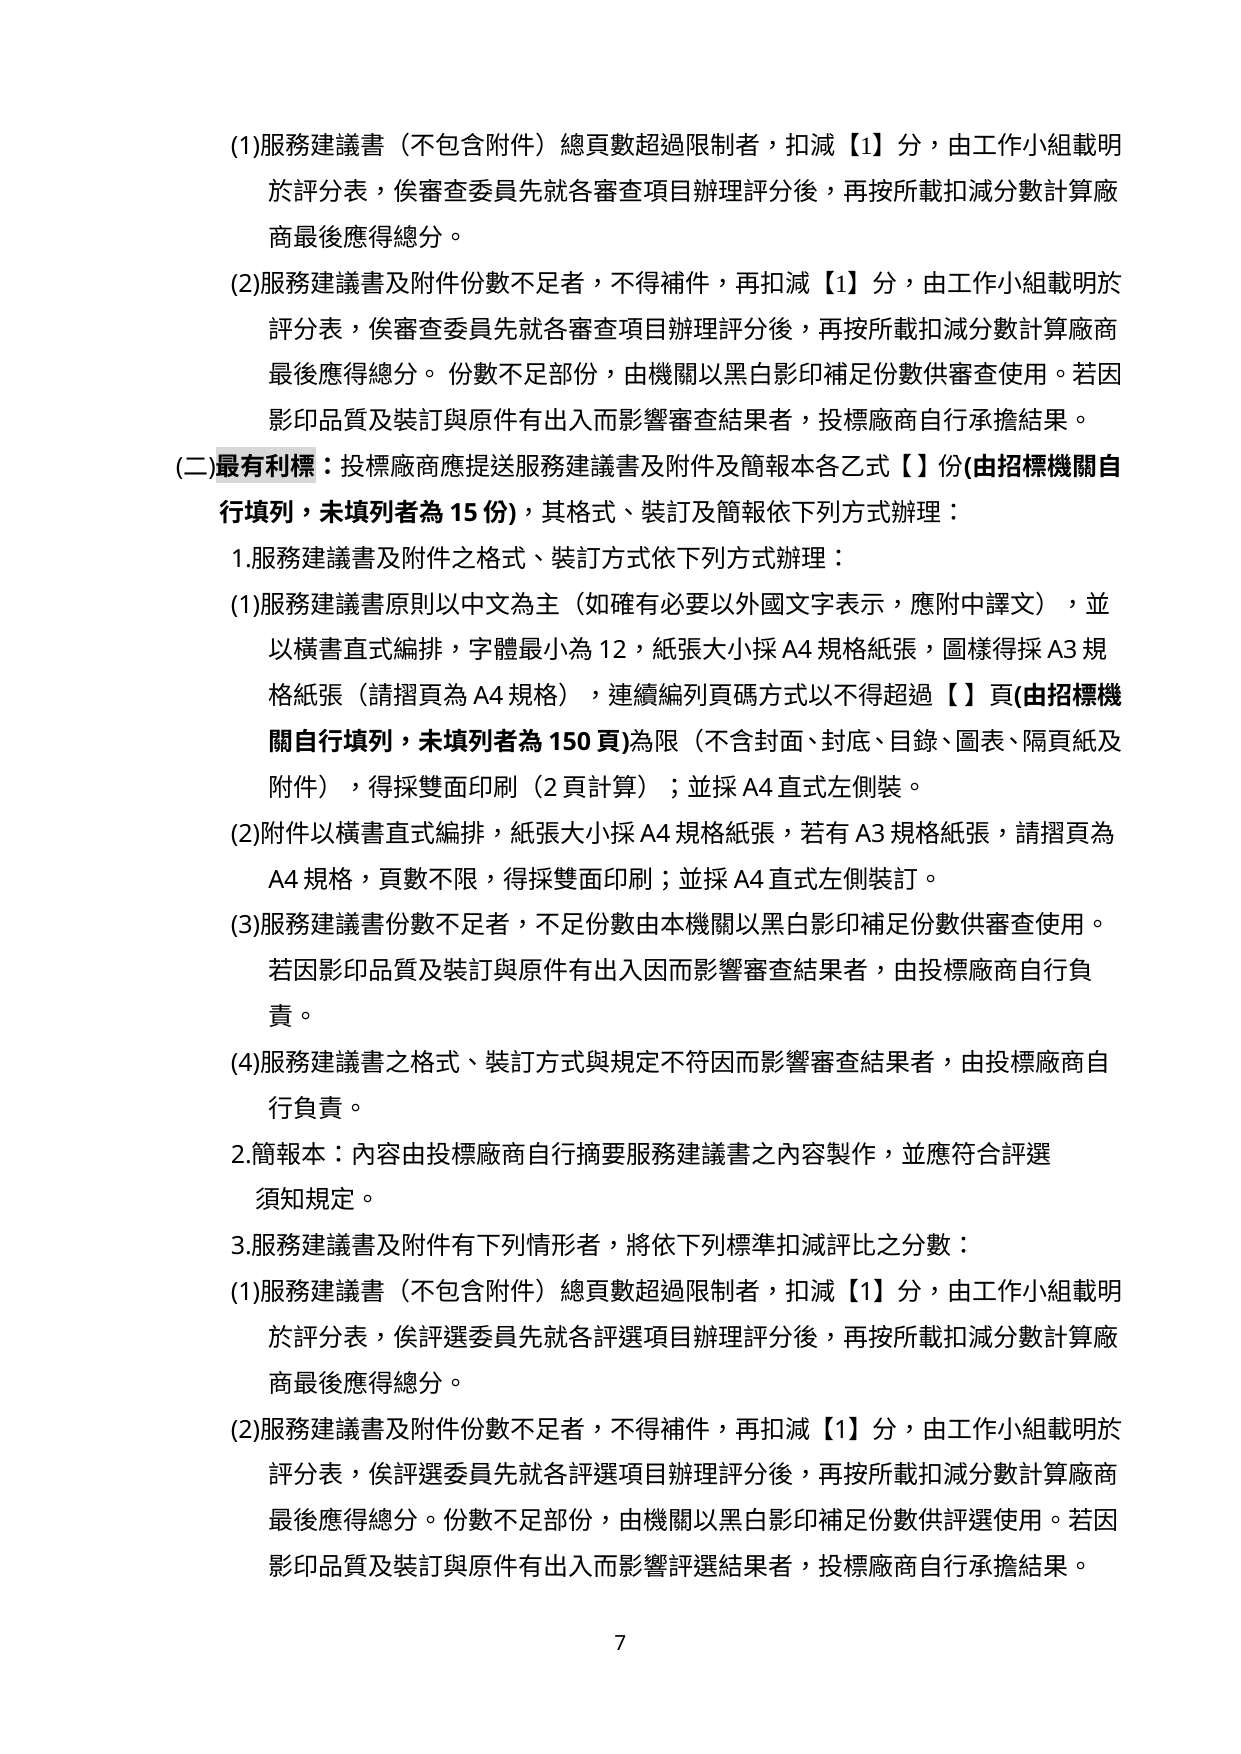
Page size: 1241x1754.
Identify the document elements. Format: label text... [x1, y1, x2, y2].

text (2)服務建議書及附件份數不足者，不得補件，再扣減【1】分，由工作小組載明於評分表，俟審查委員先就各審查項目辦理評分後，再按所載扣減分數計算廠商最後應得總分。 份數不足部份，由機關以黑白影印補足份數供審查使用。若因影印品質及裝訂與原件有出入而影響審查結果者，投標廠商自行承擔結果。 [231, 256, 1122, 439]
text 3.服務建議書及附件有下列情形者，將依下列標準扣減評比之分數： [231, 1218, 1122, 1264]
text 2.簡報本：內容由投標廠商自行摘要服務建議書之內容製作，並應符合評選 [231, 1126, 1122, 1172]
text (1)服務建議書（不包含附件）總頁數超過限制者，扣減【1】分，由工作小組載明於評分表，俟審查委員先就各審查項目辦理評分後，再按所載扣減分數計算廠商最後應得總分。 [231, 118, 1122, 256]
text (4)服務建議書之格式、裝訂方式與規定不符因而影響審查結果者，由投標廠商自行負責。 [231, 1035, 1122, 1126]
text (1)服務建議書原則以中文為主（如確有必要以外國文字表示，應附中譯文），並以橫書直式編排，字體最小為12，紙張大小採A4規格紙張，圖樣得採A3規格紙張（請摺頁為A4規格），連續編列頁碼方式以不得超過【 】頁(由招標機關自行填列，未填列者為150頁)為限（不含封面、封底、目錄、圖表、隔頁紙及附件），得採雙面印刷（2頁計算）；並採A4直式左側裝。 [231, 576, 1122, 806]
text (3)服務建議書份數不足者，不足份數由本機關以黑白影印補足份數供審查使用。若因影印品質及裝訂與原件有出入因而影響審查結果者，由投標廠商自行負責。 [231, 897, 1122, 1035]
text 須知規定。 [256, 1172, 1122, 1218]
text (2)附件以橫書直式編排，紙張大小採A4規格紙張，若有A3規格紙張，請摺頁為A4規格，頁數不限，得採雙面印刷；並採A4直式左側裝訂。 [231, 806, 1122, 897]
text (2)服務建議書及附件份數不足者，不得補件，再扣減【1】分，由工作小組載明於評分表，俟評選委員先就各評選項目辦理評分後，再按所載扣減分數計算廠商最後應得總分。份數不足部份，由機關以黑白影印補足份數供評選使用。若因影印品質及裝訂與原件有出入而影響評選結果者，投標廠商自行承擔結果。 [231, 1401, 1122, 1585]
text (1)服務建議書（不包含附件）總頁數超過限制者，扣減【1】分，由工作小組載明於評分表，俟評選委員先就各評選項目辦理評分後，再按所載扣減分數計算廠商最後應得總分。 [231, 1264, 1122, 1401]
text 1.服務建議書及附件之格式、裝訂方式依下列方式辦理： [231, 531, 1122, 576]
text (二)最有利標：投標廠商應提送服務建議書及附件及簡報本各乙式【 】份(由招標機關自行填列，未填列者為15份)，其格式、裝訂及簡報依下列方式辦理： [169, 439, 1122, 531]
